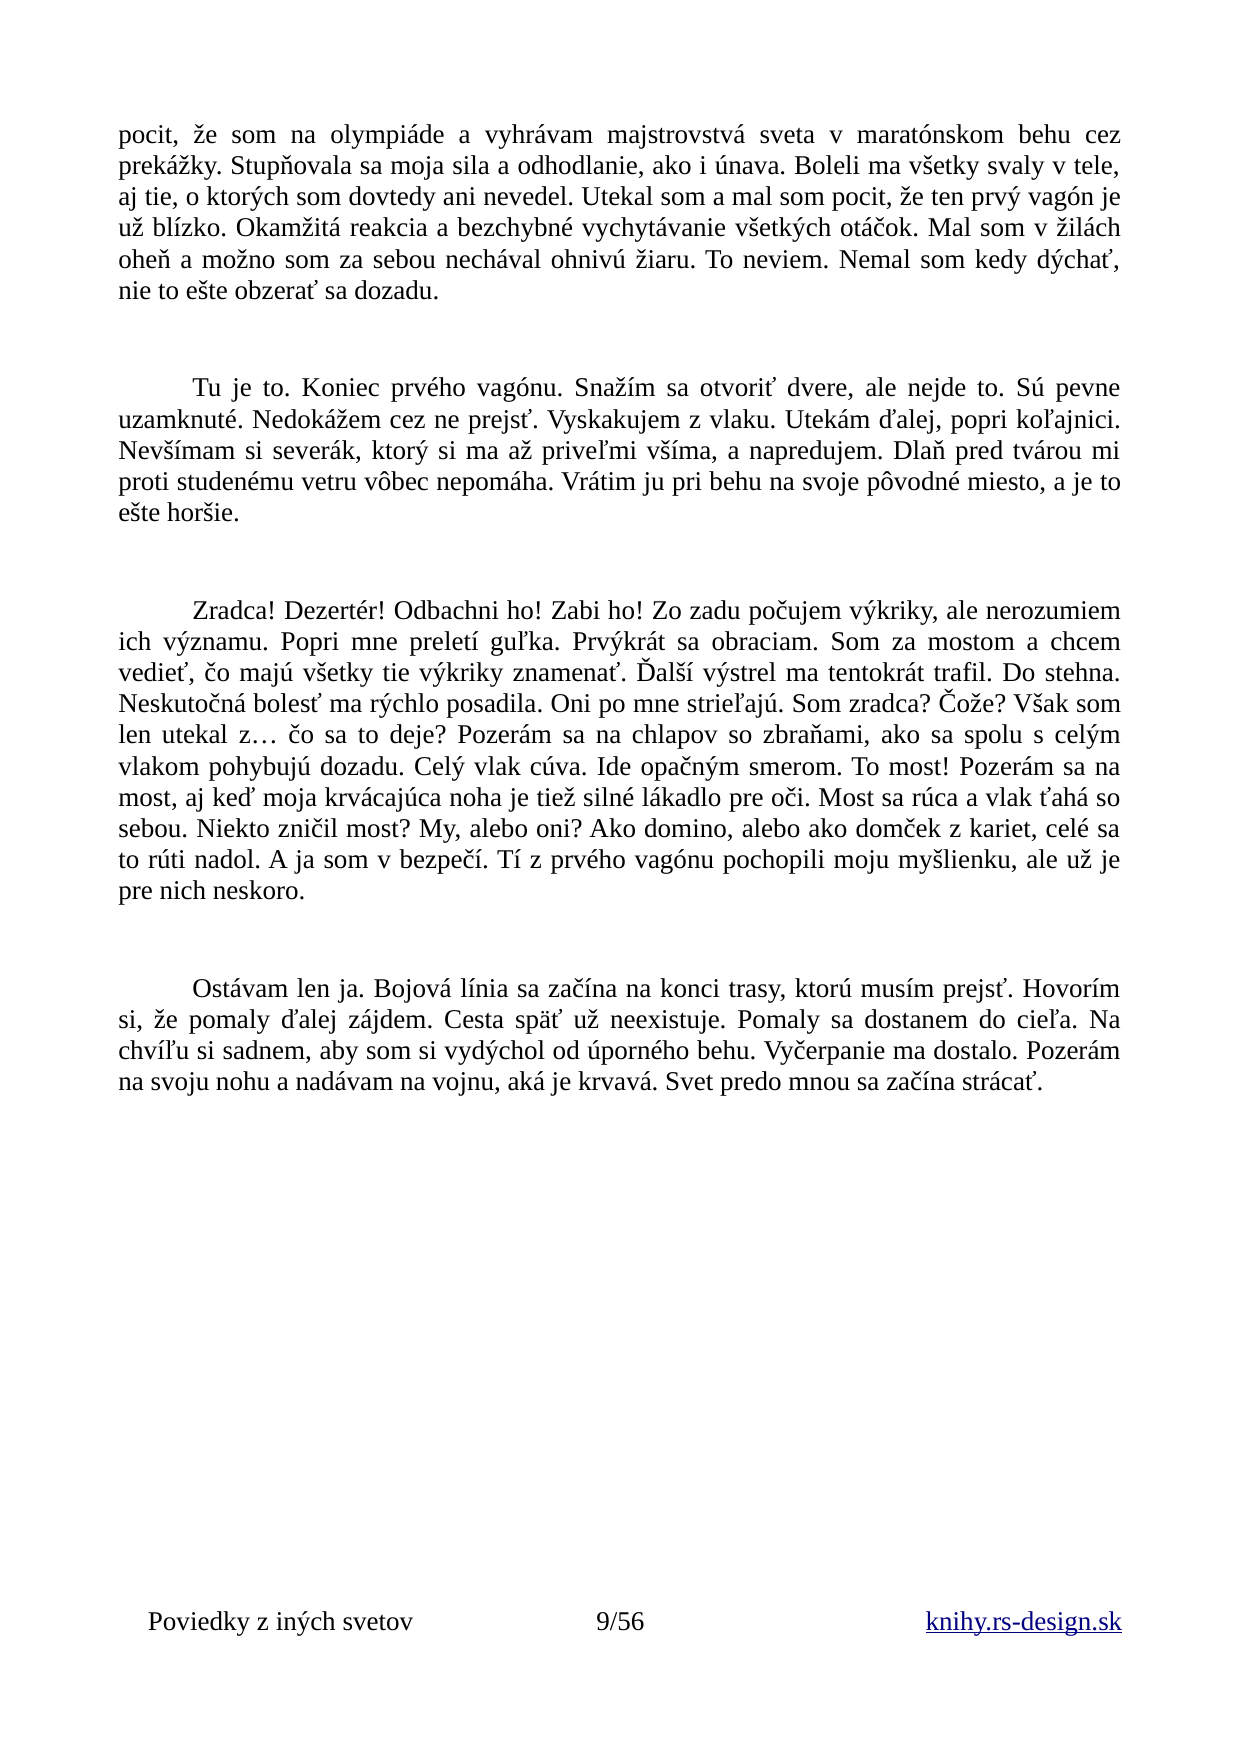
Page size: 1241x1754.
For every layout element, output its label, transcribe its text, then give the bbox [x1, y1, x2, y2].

text Zradca! Dezertér! Odbachni ho! Zabi ho! Zo zadu počujem výkriky, ale nerozumiem ich významu. Popri mne preletí guľka. Prvýkrát sa obraciam. Som za mostom a chcem vedieť, čo majú všetky tie výkriky znamenať. Ďalší výstrel ma tentokrát trafil. Do stehna. Neskutočná bolesť ma rýchlo posadila. Oni po mne strieľajú. Som zradca? Čože? Však som len utekal z… čo sa to deje? Pozerám sa na chlapov so zbraňami, ako sa spolu s celým vlakom pohybujú dozadu. Celý vlak cúva. Ide opačným smerom. To most! Pozerám sa na most, aj keď moja krvácajúca noha je tiež silné lákadlo pre oči. Most sa rúca a vlak ťahá so sebou. Niekto zničil most? My, alebo oni? Ako domino, alebo ako domček z kariet, celé sa to rúti nadol. A ja som v bezpečí. Tí z prvého vagónu pochopili moju myšlienku, ale už je pre nich neskoro. [118, 594, 1122, 905]
text Ostávam len ja. Bojová línia sa začína na konci trasy, ktorú musím prejsť. Hovorím si, že pomaly ďalej zájdem. Cesta späť už neexistuje. Pomaly sa dostanem do cieľa. Na chvíľu si sadnem, aby som si vydýchol od úporného behu. Vyčerpanie ma dostalo. Pozerám na svoju nohu a nadávam na vojnu, aká je krvavá. Svet predo mnou sa začína strácať. [118, 972, 1122, 1096]
text Tu je to. Koniec prvého vagónu. Snažím sa otvoriť dvere, ale nejde to. Sú pevne uzamknuté. Nedokážem cez ne prejsť. Vyskakujem z vlaku. Utekám ďalej, popri koľajnici. Nevšímam si severák, ktorý si ma až priveľmi všíma, a napredujem. Dlaň pred tvárou mi proti studenému vetru vôbec nepomáha. Vrátim ju pri behu na svoje pôvodné miesto, a je to ešte horšie. [118, 372, 1122, 527]
text pocit, že som na olympiáde a vyhrávam majstrovstvá sveta v maratónskom behu cez prekážky. Stupňovala sa moja sila a odhodlanie, ako i únava. Boleli ma všetky svaly v tele, aj tie, o ktorých som dovtedy ani nevedel. Utekal som a mal som pocit, že ten prvý vagón je už blízko. Okamžitá reakcia a bezchybné vychytávanie všetkých otáčok. Mal som v žilách oheň a možno som za sebou nechával ohnivú žiaru. To neviem. Nemal som kedy dýchať, nie to ešte obzerať sa dozadu. [118, 118, 1122, 305]
